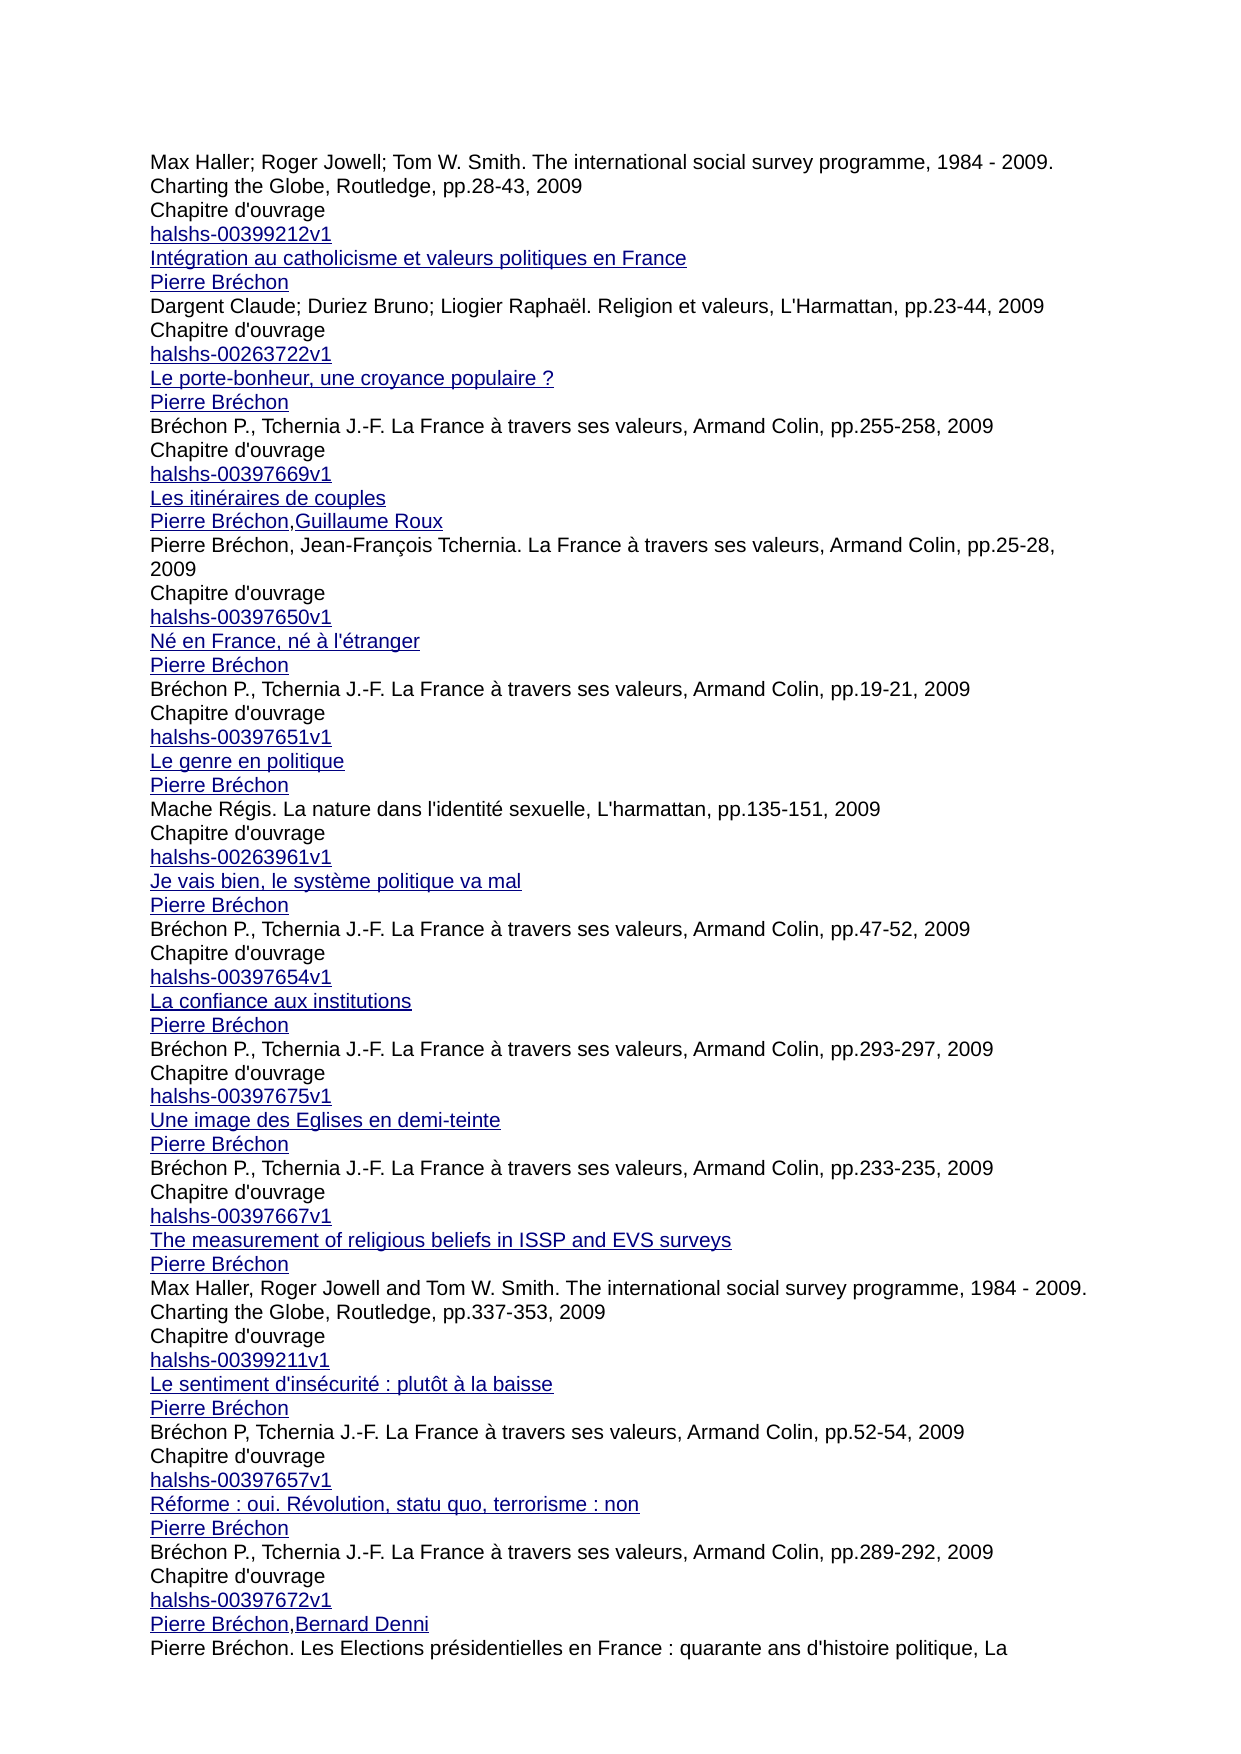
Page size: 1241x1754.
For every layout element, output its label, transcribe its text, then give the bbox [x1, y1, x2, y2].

table_cell Le sentiment d'insécurité : plutôt à la baisse Pierre Bréchon Bréchon P, Tchernia J.-F. La France à travers ses valeurs, Armand Colin, pp.52-54, 2009 Chapitre d'ouvrage halshs-00397657v1 [150, 1372, 1090, 1492]
table_cell Le porte-bonheur, une croyance populaire ? Pierre Bréchon Bréchon P., Tchernia J.-F. La France à travers ses valeurs, Armand Colin, pp.255-258, 2009 Chapitre d'ouvrage halshs-00397669v1 [150, 366, 1090, 485]
table_cell Max Haller; Roger Jowell; Tom W. Smith. The international social survey programme, 1984 - 2009. Charting the Globe, Routledge, pp.28-43, 2009 Chapitre d'ouvrage halshs-00399212v1 [150, 150, 1090, 246]
table_cell Réforme : oui. Révolution, statu quo, terrorisme : non Pierre Bréchon Bréchon P., Tchernia J.-F. La France à travers ses valeurs, Armand Colin, pp.289-292, 2009 Chapitre d'ouvrage halshs-00397672v1 [150, 1492, 1090, 1611]
table_cell The measurement of religious beliefs in ISSP and EVS surveys Pierre Bréchon Max Haller, Roger Jowell and Tom W. Smith. The international social survey programme, 1984 - 2009. Charting the Globe, Routledge, pp.337-353, 2009 Chapitre d'ouvrage halshs-00399211v1 [150, 1228, 1090, 1372]
table_cell Le genre en politique Pierre Bréchon Mache Régis. La nature dans l'identité sexuelle, L'harmattan, pp.135-151, 2009 Chapitre d'ouvrage halshs-00263961v1 [150, 749, 1090, 869]
table_cell Je vais bien, le système politique va mal Pierre Bréchon Bréchon P., Tchernia J.-F. La France à travers ses valeurs, Armand Colin, pp.47-52, 2009 Chapitre d'ouvrage halshs-00397654v1 [150, 869, 1090, 988]
table_cell La confiance aux institutions Pierre Bréchon Bréchon P., Tchernia J.-F. La France à travers ses valeurs, Armand Colin, pp.293-297, 2009 Chapitre d'ouvrage halshs-00397675v1 [150, 989, 1090, 1108]
table_cell Une image des Eglises en demi-teinte Pierre Bréchon Bréchon P., Tchernia J.-F. La France à travers ses valeurs, Armand Colin, pp.233-235, 2009 Chapitre d'ouvrage halshs-00397667v1 [150, 1108, 1090, 1228]
table_cell Intégration au catholicisme et valeurs politiques en France Pierre Bréchon Dargent Claude; Duriez Bruno; Liogier Raphaël. Religion et valeurs, L'Harmattan, pp.23-44, 2009 Chapitre d'ouvrage halshs-00263722v1 [150, 246, 1090, 366]
table_cell L'élection dans son contexte Pierre Bréchon,Bernard Denni Pierre Bréchon. Les Elections présidentielles en France : quarante ans d'histoire politique, La Documentation française, pp.21-66, 2008, Les études de la Documentation Française Chapitre d'ouvrage halshs-00383556v1 [150, 1611, 1090, 1659]
table_cell Les itinéraires de couples Pierre Bréchon,Guillaume Roux Pierre Bréchon, Jean-François Tchernia. La France à travers ses valeurs, Armand Colin, pp.25-28, 2009 Chapitre d'ouvrage halshs-00397650v1 [150, 485, 1090, 629]
table_cell Né en France, né à l'étranger Pierre Bréchon Bréchon P., Tchernia J.-F. La France à travers ses valeurs, Armand Colin, pp.19-21, 2009 Chapitre d'ouvrage halshs-00397651v1 [150, 629, 1090, 749]
